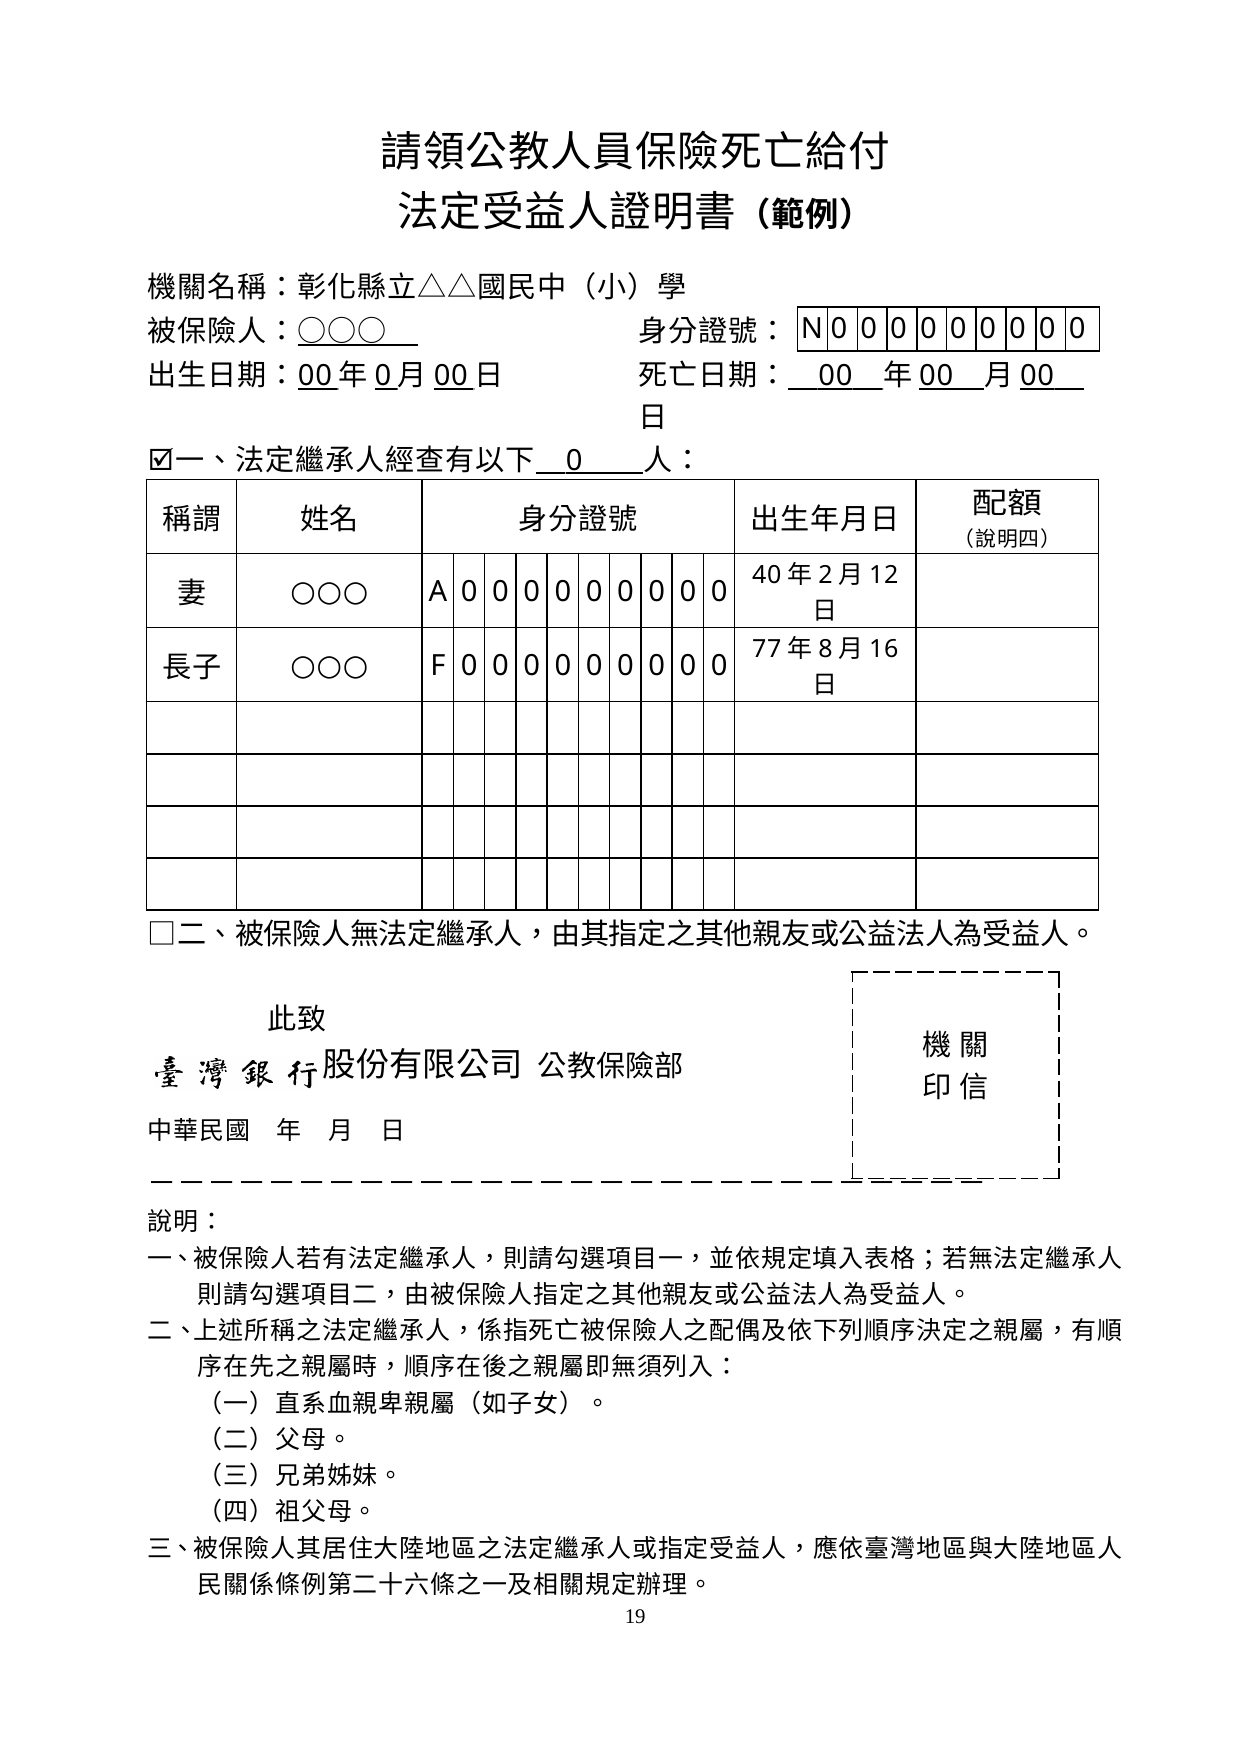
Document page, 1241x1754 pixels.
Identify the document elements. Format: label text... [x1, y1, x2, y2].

table_cell [237, 807, 421, 857]
table_cell [517, 702, 546, 753]
table_cell [548, 859, 578, 909]
table_cell 0 [673, 554, 703, 627]
table_cell [423, 702, 453, 753]
text （三）兄弟姊妹。 [198, 1456, 1122, 1492]
table_header 身分證號 [423, 480, 734, 553]
table_cell [704, 859, 734, 909]
table_cell [642, 755, 671, 805]
table_header 出生年月日 [735, 480, 915, 553]
table_cell [548, 807, 578, 857]
table_cell [579, 755, 609, 805]
table_cell 0 [673, 628, 703, 701]
text 一、被保險人若有法定繼承人，則請勾選項目一，並依規定填入表格；若無法定繼承人，則請勾選項目二，由被保險人指定之其他親友或公益法人為受益人。 [148, 1238, 1122, 1311]
table_cell [917, 807, 1098, 857]
text 三、被保險人其居住大陸地區之法定繼承人或指定受益人，應依臺灣地區與大陸地區人民關係條例第二十六條之一及相關規定辦理。 [148, 1528, 1122, 1601]
table_cell [704, 807, 734, 857]
table_cell [610, 807, 640, 857]
table_cell 死亡日期： 00 年00 月00 日 [635, 350, 1099, 436]
text 請領公教人員保險死亡給付 [148, 118, 1122, 178]
table_cell 0 [548, 628, 578, 701]
table_cell 0 [485, 554, 515, 627]
table_cell [642, 807, 671, 857]
table_cell [517, 859, 546, 909]
table_cell [517, 755, 546, 805]
table_cell [735, 807, 915, 857]
table_cell 0 [610, 628, 640, 701]
table_cell [579, 807, 609, 857]
table_cell 0 [642, 628, 671, 701]
table_cell [642, 702, 671, 753]
table_cell [517, 807, 546, 857]
table_header 被保險人：○○○ [145, 306, 635, 350]
table_cell 0 [610, 554, 640, 627]
table_cell [610, 859, 640, 909]
text 一、法定繼承人經查有以下 0 人： [148, 436, 1122, 478]
table_header 0 [947, 308, 975, 350]
table_cell 0 [517, 554, 546, 627]
table_cell [485, 859, 515, 909]
table_cell 出生日期：00年0月00日 [145, 350, 635, 436]
table_header 身分證號： [635, 306, 797, 350]
table_header N [798, 308, 827, 350]
table_cell F [423, 628, 453, 701]
text [1059, 1111, 1122, 1147]
table_cell ○○○ [237, 628, 421, 701]
table_cell 0 [485, 628, 515, 701]
table_cell [147, 755, 236, 805]
text （二）父母。 [198, 1419, 1122, 1456]
table_cell 0 [454, 554, 484, 627]
table_cell [735, 755, 915, 805]
table_cell 0 [704, 554, 734, 627]
text 機關名稱：彰化縣立△△國民中（小）學 [148, 264, 1122, 306]
table_header 0 [1066, 308, 1099, 350]
table_cell [673, 859, 703, 909]
table_cell 0 [642, 554, 671, 627]
table_cell [237, 702, 421, 753]
text 股份有限公司 公教保險部 [148, 1037, 851, 1086]
table_header 稱謂 [147, 480, 236, 553]
table_cell [548, 702, 578, 753]
table_cell 0 [579, 554, 609, 627]
table_cell 妻 [147, 554, 236, 627]
table_header 0 [918, 308, 946, 350]
table_cell 0 [548, 554, 578, 627]
text 印 信 [868, 1064, 1043, 1105]
table_cell [423, 755, 453, 805]
table_cell [673, 755, 703, 805]
table_cell [454, 702, 484, 753]
table_cell 0 [579, 628, 609, 701]
text □二、被保險人無法定繼承人，由其指定之其他親友或公益法人為受益人。 [148, 911, 1122, 953]
table_cell A [423, 554, 453, 627]
text [1059, 995, 1122, 1037]
table_header 0 [888, 308, 916, 350]
table_cell [610, 755, 640, 805]
table_cell [237, 755, 421, 805]
text （一）直系血親卑親屬（如子女）。 [198, 1383, 1122, 1419]
table_cell [147, 807, 236, 857]
text 中華民國 年 月 日 [148, 1111, 851, 1147]
table_cell ○○○ [237, 554, 421, 627]
table_header 0 [1037, 308, 1065, 350]
table_cell [237, 859, 421, 909]
text 此致 [148, 995, 851, 1037]
table_header 0 [828, 308, 857, 350]
table_cell [673, 807, 703, 857]
table_cell [673, 702, 703, 753]
table_cell 40年2月12日 [735, 554, 915, 627]
table_header 0 [858, 308, 886, 350]
table_cell [735, 702, 915, 753]
table_cell [454, 755, 484, 805]
table_cell [917, 702, 1098, 753]
table_cell 0 [517, 628, 546, 701]
table_cell [423, 859, 453, 909]
table_cell [485, 702, 515, 753]
text 法定受益人證明書（範例） [148, 178, 1122, 239]
table_cell [917, 554, 1098, 627]
table_cell 長子 [147, 628, 236, 701]
text 機 關 [868, 1022, 1043, 1064]
text －－－－－－－－－－－－－－－－－－－－－－－－－－－－ [148, 1159, 1122, 1202]
table_cell [642, 859, 671, 909]
table_cell [704, 702, 734, 753]
text 二、上述所稱之法定繼承人，係指死亡被保險人之配偶及依下列順序決定之親屬，有順序在先之親屬時，順序在後之親屬即無須列入： [148, 1311, 1122, 1383]
table_cell [454, 859, 484, 909]
table_cell [423, 807, 453, 857]
table_cell [579, 702, 609, 753]
table_header 0 [977, 308, 1005, 350]
table_header 0 [1007, 308, 1035, 350]
table_cell [147, 859, 236, 909]
table_cell [917, 859, 1098, 909]
table_cell 0 [704, 628, 734, 701]
table_cell [917, 755, 1098, 805]
table_cell 77年8月16日 [735, 628, 915, 701]
text （四）祖父母。 [198, 1492, 1122, 1528]
table_header 姓名 [237, 480, 421, 553]
table_header 配額 （說明四） [917, 480, 1098, 553]
table_cell [485, 755, 515, 805]
table_cell [147, 702, 236, 753]
table_cell [485, 807, 515, 857]
table_cell [704, 755, 734, 805]
text [1059, 1037, 1122, 1086]
table_cell [548, 755, 578, 805]
text 說明： [148, 1202, 1122, 1238]
picture [154, 1055, 318, 1090]
table_cell [454, 807, 484, 857]
table_cell 0 [454, 628, 484, 701]
table_cell [579, 859, 609, 909]
table_cell [735, 859, 915, 909]
table_cell [917, 628, 1098, 701]
table_cell [610, 702, 640, 753]
